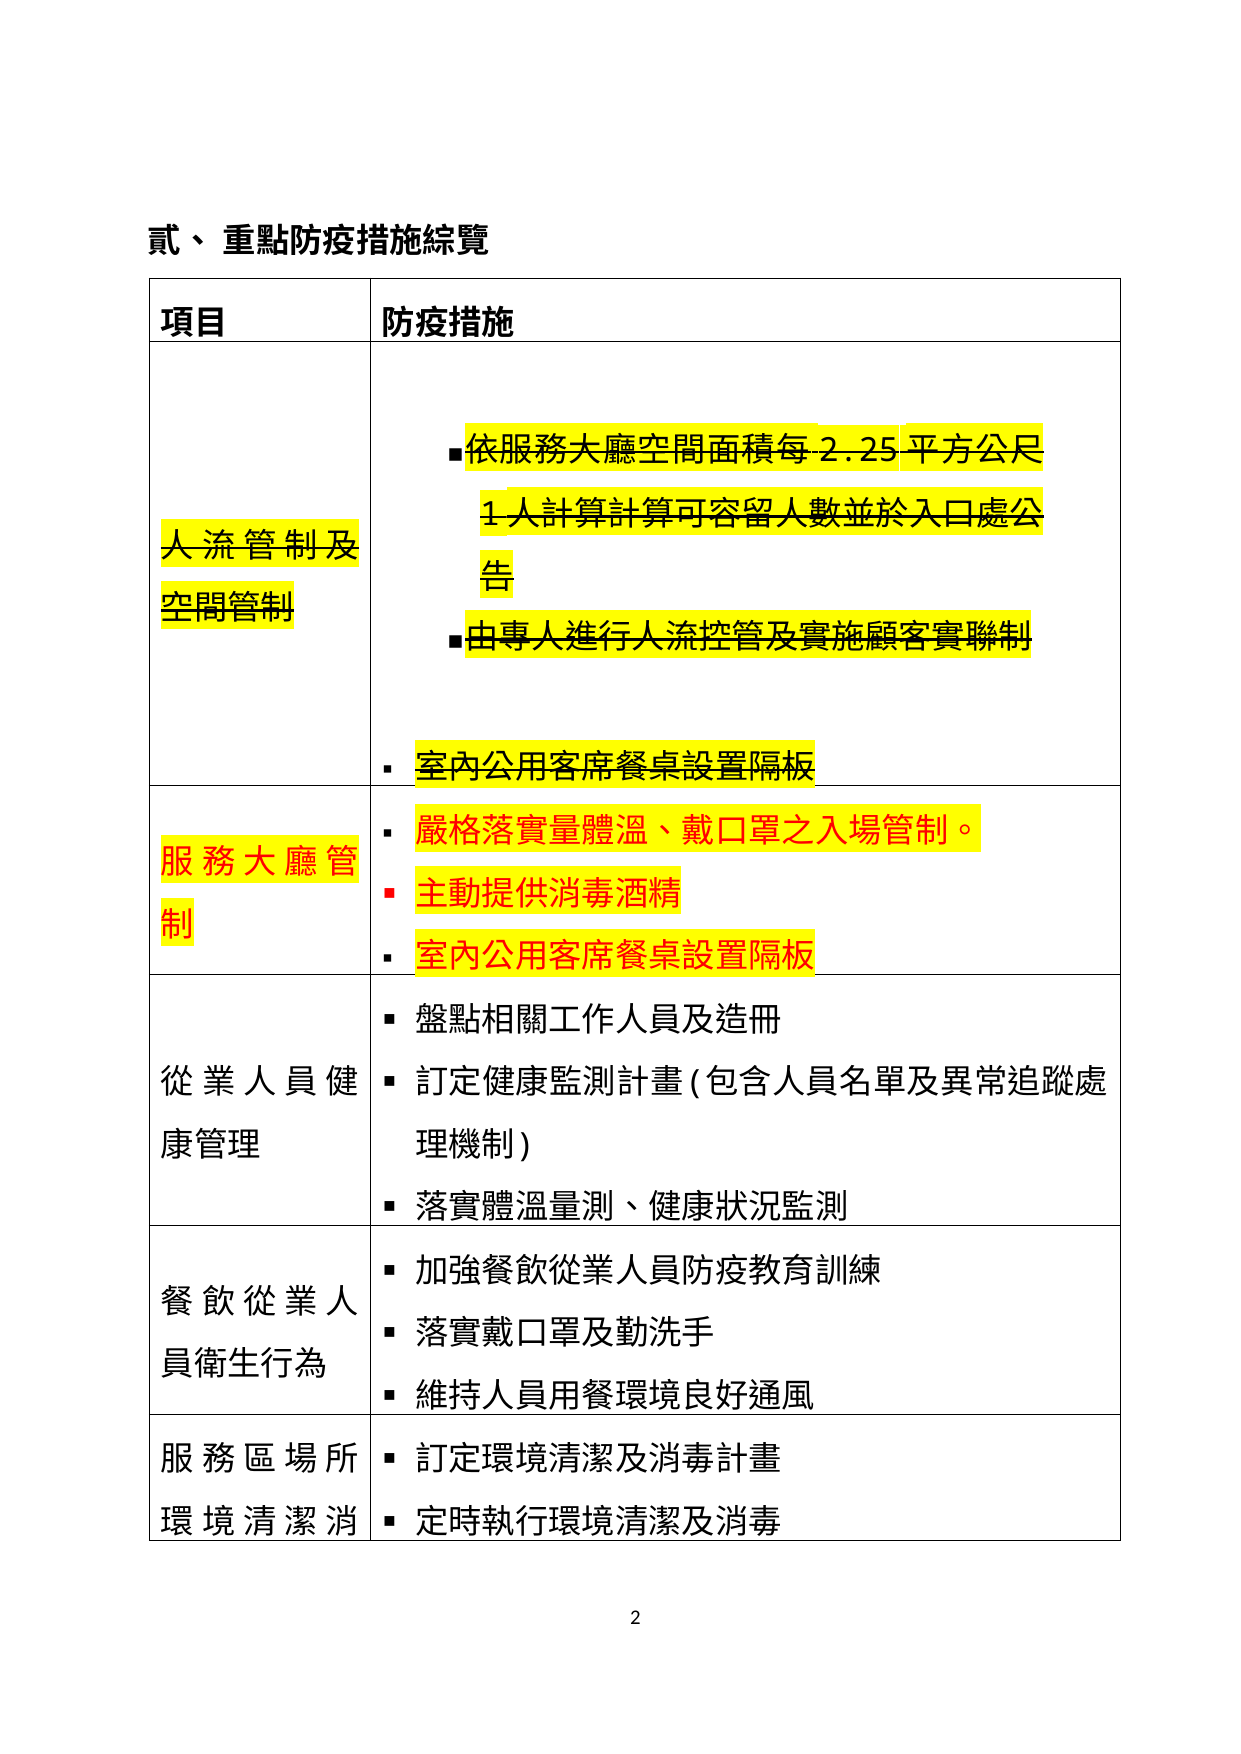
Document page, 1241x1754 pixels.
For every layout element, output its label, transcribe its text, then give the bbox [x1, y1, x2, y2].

table_cell 盤點相關工作人員及造冊 訂定健康監測計畫(包含人員名單及異常追蹤處理機制) 落實體溫量測、健康狀況監測 [371, 975, 1120, 1225]
table_cell 餐飲從業人員衛生行為 [150, 1226, 370, 1413]
list 重點防疫措施綜覽 [148, 196, 1122, 259]
table_header 項目 [150, 279, 370, 341]
table_cell 服務區場所環境清潔消 [150, 1415, 370, 1539]
table_cell 訂定環境清潔及消毒計畫 定時執行環境清潔及消毒 增加廁所衛生清潔及消毒頻率 客席區餐桌使用後，清潔人員立即針對桌面與隔板擦拭及清潔消毒 [371, 1415, 1120, 1539]
table_cell 人流管制及空間管制 [150, 342, 370, 785]
table_cell 嚴格落實量體溫、戴口罩之入場管制。 主動提供消毒酒精 室內公用客席餐桌設置隔板 [371, 786, 1120, 974]
table_cell 從業人員健康管理 [150, 975, 370, 1225]
table_cell 服務大廳管制 [150, 786, 370, 974]
table_cell 加強餐飲從業人員防疫教育訓練 落實戴口罩及勤洗手 維持人員用餐環境良好通風 [371, 1226, 1120, 1413]
table_cell 依服務大廳空間面積每2.25平方公尺1人計算計算可容留人數並於入口處公告 由專人進行人流控管及實施顧客實聯制 室內公用客席餐桌設置隔板 [371, 342, 1120, 785]
table_header 防疫措施 [371, 279, 1120, 341]
